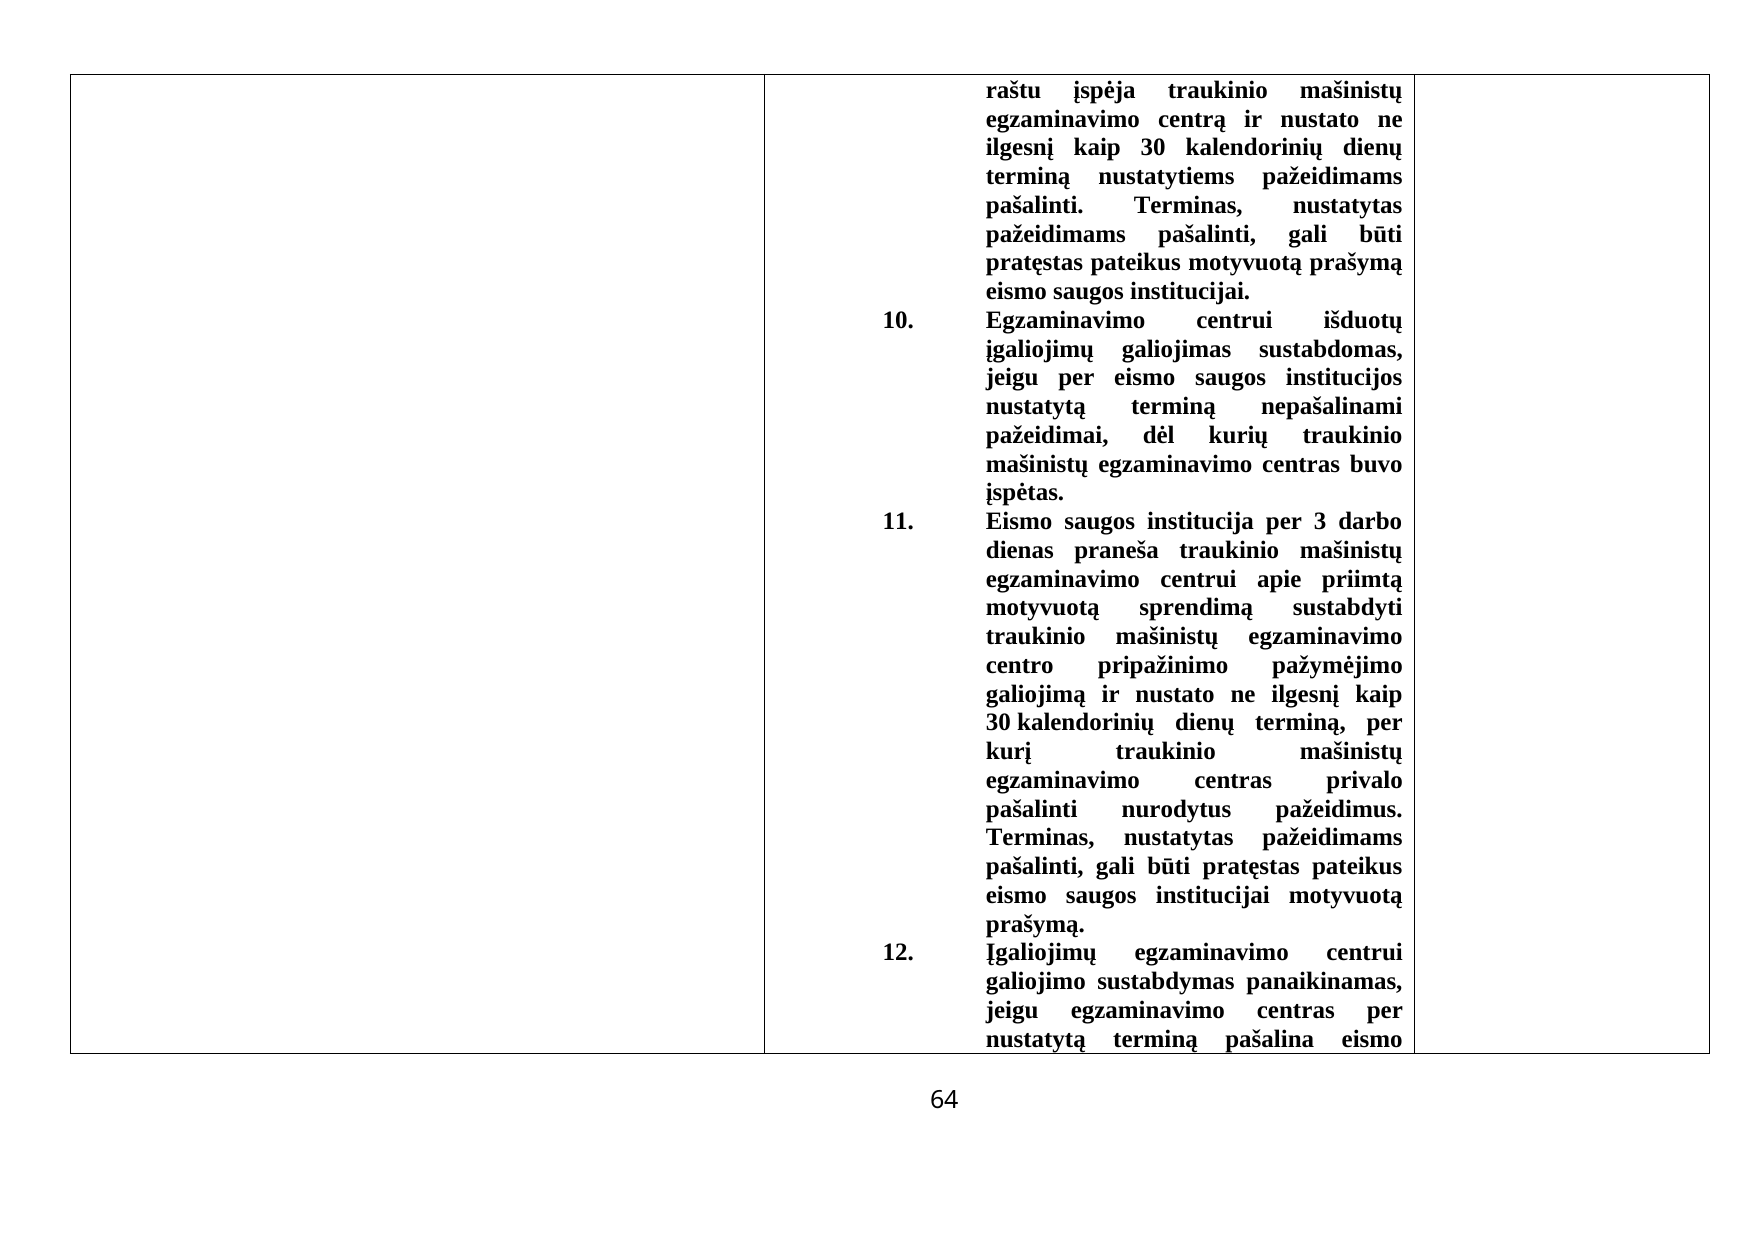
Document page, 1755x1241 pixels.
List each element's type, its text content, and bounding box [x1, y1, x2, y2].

table_cell [71, 75, 764, 1052]
table_cell Įstatymo projektas 30 straipsnis. Traukinio mašinisto pažymėjimų išdavimas Fizinis asmuo, pageidaujantis gauti traukinio mašinisto pažymėjimą, turi būti ne jaunesnis nei 20 metų, turėti bendrąjį vidurinį išsilavinimą, turi būti atliktas jo profesinis psichologinis vertinimas, asmuo taip pat turi atitikti Lietuvos Respublikos sveikatos apsaugos ministro nustatytus sveikatos būklės reikalavimus ir išklausyti mokymus ir išlaikyti egzaminus šio įstatymo ir kitų teisės aktų nustatyta tvarka. Eismo saugos institucija traukinio mašinisto pažymėjimą išduoda per 30 kalendorinių dienų nuo prašymo ir kitų atitiktį nustatytiems reikalavimams patvirtinančių dokumentų gavimo dienos. 5. Fizinius asmenis, pageidaujančius gauti traukinio mašinisto pažymėjimą, moko eismo saugos institucijos pripažintas mokymo centras. Susisiekimo ministro įsakymas Nr. 3-297 441. Geležinkelių infrastruktūros valdytojai ir geležinkelio įmonės (vežėjai) privalo parengti, patvirtinti ir paskelbti savo interneto tinklalapiuose asmenų, pageidaujančių gauti traukinio mašinisto sertifikatus, mokymo ir egzaminavimo tvarką, kurioje, be kitų nuostatų, būtų numatyta, kad: 441.1. asmenis, pageidaujančius gauti traukinio mašinisto sertifikatus, mokytų Inspekcijos pripažintas mokymo centras; 23 straipsnis. Įgaliojimų traukinio mašinistų egzaminavimo centrams išdavimas Fiziniai ar juridiniai asmenys, pageidaujantys organizuoti traukinio mašinistų ir (ar) asmenų, pageidaujančių gauti traukinio mašinisto pažymėjimus, egzaminavimą, turi gauti eismo saugos institucijos išduodamus įgaliojimus traukinio mašinistų egzaminavimo centrams, kurie galioja neterminuotai. Traukinio mašinistų egzaminavimo centras gautus įgaliojimus turi atnaujinti kas 5 metus. Įgaliojimų traukinio mašinistų egzaminavimo centrams suteikimo tvarką nustato eismo saugos institucija. Asmenims, pageidaujantiems gauti įgaliojimus egzaminavimo centrui, taikomi šie reikalavimai: turėti asmenų, siekiančių gauti traukinio mašinisto pažymėjimą, egzaminavimo tvarką; egzaminavimo tvarka turi būti parengta taip, kad būtų patikrintos asmens, siekiančio gauti traukinio mašinisto pažymėjimą, žinios, nurodytos Lietuvos Respublikos susisiekimo ministro patvirtintuose Traukinio mašinistų profesinio mokymo programų reikalavimuose ir atitiktų Komisijos sprendime Nr. 2011/765/ES nustatytus reikalavimus; turėti nuosavą ar kitais teisėtais pagrindais valdomą įrangą, įrenginius, patalpas ir kitas priemones, kurie padėtų užtikrinti nustatytos egzaminavimo tvarkos tinkamą ir kokybišką įgyvendinimą; turėti egzaminavimo veiklos, įskaitant informaciją apie egzaminuojamuosius, traukinio mašinistų egzaminuotojus ir egzaminų skaičių, registravimo sistemas; turėti asmenų, siekiančių gauti traukinio mašinisto sertifikatą, egzaminavimo tvarkos atitikties Lietuvos Respublikos susisiekimo ministro patvirtintame Geležinkelių transporto eismo saugos valdymo sistemų reikalavimų apraše nustatytiems reikalavimams kontrolės sistemą. Asmenys, pageidaujantys gauti įgaliojimus egzaminavimo centrui, eismo saugos institucijai turi pateikti prašymą ir dokumentus, patvirtinančius atitiktį šio straipsnio 2 dalyje nurodytiems reikalavimams. Per 5 darbo dienas nuo šių dokumentų gavimo dienos eismo saugos institucija pateikia pareiškėjui patvirtinimą apie dokumentų gavimą. Eismo saugos institucija, nustačiusi, kad pateikti dokumentai neatitinka nustatytų reikalavimų, dokumentuose yra netikslių ar klaidingų duomenų ir (arba) pateikti ne visi dokumentai, apie tai ne vėliau nei per 5 darbo dienas praneša pareiškėjui ir nustato 30 kalendorinių dienų terminą nustatytiems trūkumams pašalinti. Terminas, per kurį pareiškėjas įpareigotas pašalinti nustatytus trūkumus, į sprendimo dėl įgaliojimų egzaminavimo centrui išdavimo terminą neįskaitomas ir gali būti pratęstas, jeigu pareiškėjas pateikia motyvuotą prašymą eismo saugos institucijai. Jeigu per nustatytą terminą pareiškėjas nepašalina nurodytų trūkumų, prašymas paliekamas nenagrinėtas. Apie priimtą sprendimą pareiškėjas informuojamas per 3 darbo dienas nuo sprendimo priėmimo dienos. Eismo saugos institucija per 2 mėnesius nuo visų reikalingų dokumentų gavimo dienos priima sprendimą išduoti arba atsisakyti išduoti pareiškėjui įgaliojimus vykdyti egzaminavimo centro veiklą ir apie priimtą sprendimą informuoja pareiškėją. Traukinio mašinistų egzaminavimo centrai, vykdydami veiklą, turi laikytis šių reikalavimų: vykdyti veiklą vadovaudamiesi šiuo įstatymu ir Komisijos sprendime Nr. 2011/765/ES nustatytais egzaminavimo principais ir reikalavimais; savo vardu neįgalioti kitų asmenų ir neperleisti kitiems asmenims teisės vykdyti egzaminavimo centro pripažinimo pažymėjime nurodytos veiklos; turėti valdymo struktūrą, kuria būtų užtikrinama, kad traukinio mašinistų egzaminuotojai turės tinkamą kvalifikaciją ir patirtį vykdydami egzaminavimą; turėti kokybės valdymo sistemą, kuria būtų užtikrinama, kad traukinio mašinistų egzaminavimas vykdomas pagal egzaminavimo centro parengtą egzaminavimo tvarką; užtikrinti nuolatinį traukinio mašinistų egzaminuotojų kvalifikacijos tobulinimą; užtikrinti, kad egzaminavimą vykdys tik eismo saugos institucijos pripažinti traukinio mašinistų egzaminuotojai; organizuoti egzaminus taip, kad būtų patikrintos asmenų teorinės ir praktinės profesinės žinios, nurodytos teisės aktuose; per 5 darbo dienas nuo duomenų, nurodytų įgaliojimuose egzaminavimo centrui, pasikeitimo dienos pateikti eismo saugos institucijai prašymą pakeisti turimus įgaliojimus – nurodyti pakeistus duomenis ir pateikti duomenų pasikeitimą patvirtinančius dokumentus; užtikrinti asmenims, pageidaujantiems gauti traukinio mašinisto pažymėjimą ir (ar) traukinio mašinisto sertifikatą, nediskriminuojančias galimybes laikyti egzaminus tam, kad asmuo gautų traukinio mašinisto pažymėjimą ar traukinio mašinisto sertifikatą; kas 5 metus nuo įgaliojimų egzaminavimo centrui išdavimo dienos kreiptis į eismo saugos instituciją dėl įgaliojimų egzaminavimo centrui atnaujinimo. Traukinio mašinistų egzaminavimo centrai negali vykdyti traukinio mašinistų mokymo centrų funkcijų. Traukinio mašinistų egzaminavimo centrų veiklą kontroliuoja ir veiklos sąlygų laikymosi priežiūrą atlieka eismo saugos institucija. Eismo saugos institucija privalo reguliariai, bet ne rečiau kaip kas 5 metus tikrinti, ar traukinio mašinistų egzaminavimo centrai laikosi šio straipsnio 7 dalyje įtvirtintų veiklos sąlygų ir šio straipsnio 2 dalyje nustatytų reikalavimų. Eismo saugos institucija, nustačiusi minėtų veiklos sąlygų ar reikalavimų laikymosi pažeidimų, raštu įspėja traukinio mašinistų egzaminavimo centrą ir nustato ne ilgesnį kaip 30 kalendorinių dienų terminą nustatytiems pažeidimams pašalinti. Terminas, nustatytas pažeidimams pašalinti, gali būti pratęstas pateikus motyvuotą prašymą eismo saugos institucijai. Egzaminavimo centrui išduotų įgaliojimų galiojimas sustabdomas, jeigu per eismo saugos institucijos nustatytą terminą nepašalinami pažeidimai, dėl kurių traukinio mašinistų egzaminavimo centras buvo įspėtas. Eismo saugos institucija per 3 darbo dienas praneša traukinio mašinistų egzaminavimo centrui apie priimtą motyvuotą sprendimą sustabdyti traukinio mašinistų egzaminavimo centro pripažinimo pažymėjimo galiojimą ir nustato ne ilgesnį kaip 30 kalendorinių dienų terminą, per kurį traukinio mašinistų egzaminavimo centras privalo pašalinti nurodytus pažeidimus. Terminas, nustatytas pažeidimams pašalinti, gali būti pratęstas pateikus eismo saugos institucijai motyvuotą prašymą. Įgaliojimų egzaminavimo centrui galiojimo sustabdymas panaikinamas, jeigu egzaminavimo centras per nustatytą terminą pašalina eismo saugos institucijos nurodytus pažeidimus, dėl kurių buvo sustabdytas įgaliojimų galiojimas, ir apie tai raštu informuoja eismo saugos instituciją. Įgaliojimų egzaminavimo centrui galiojimas panaikinamas šiais atvejais: 1) egzaminavimo centrui pateikus prašymą panaikinti išduotus įgaliojimus; 2) per nustatytą terminą nepašalinus pažeidimų, dėl kurių buvo sustabdytas įgaliojimų egzaminavimo centrui galiojimas; 3) paaiškėjus, kad įgaliojimams egzaminavimo centrui gauti buvo pateikti melagingi duomenys; 4) nustačius, kad egzaminavimo centras neužtikrino egzamino užduočių konfidencialumo; 5) paaiškėjus, kad, sustabdžius įgaliojimų egzaminavimo centrui galiojimą, egzaminavimo centras toliau vykdė veiklą; 6) egzaminavimo centrą likviduojant, jam iškėlus bankroto bylą arba asmeniui mirus. Traukinio mašinistų egzaminavimo centras, norėdamas atnaujinti išduotus įgaliojimus, turi pateikti eismo saugos institucijai prašymą atnaujinti egzaminavimo centrui išduotus įgaliojimus ir per pastaruosius 2 metus vykdytos egzaminavimo veiklos aprašą. Eismo saugos institucija per 20 darbo dienų nuo prašymo atnaujinti išduotus įgaliojimus gavimo dienos priima sprendimą atnaujinti arba atsisakyti atnaujinti įgaliojimus egzaminavimo centrui ir apie priimtą sprendimą ne vėliau nei per 3 darbo dienas informuoja pareiškėją. Eismo saugos institucija apie priimtą sprendimą panaikinti išduotų įgaliojimų galiojimą praneša egzaminavimo centrui ne vėliau nei per 3 darbo dienas. Skundus dėl traukinio mašinistų egzaminavimo centrų veiksmų (neveikimo) išankstine ginčų nagrinėjimo ne teisme tvarka nagrinėja eismo saugos institucija. [765, 75, 1414, 1052]
table_cell [1415, 75, 1709, 1052]
